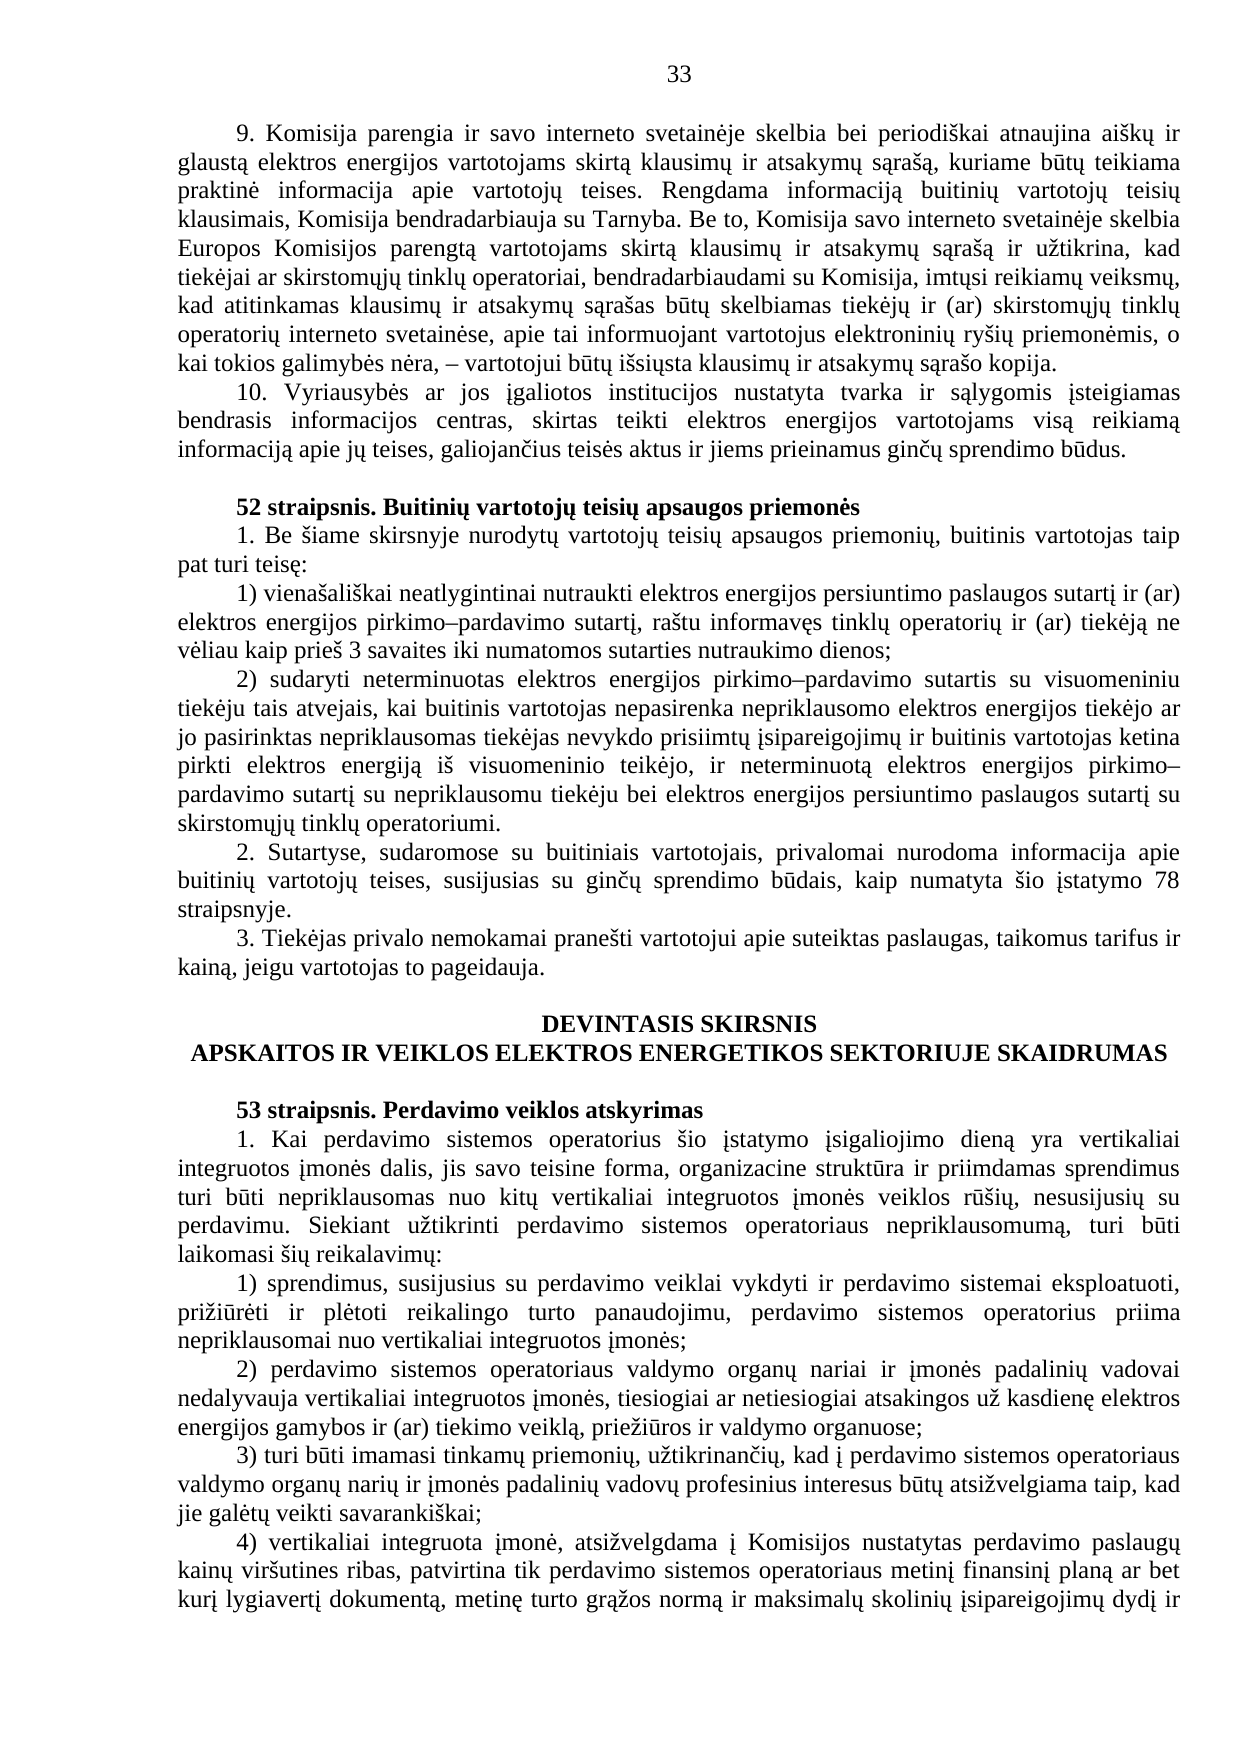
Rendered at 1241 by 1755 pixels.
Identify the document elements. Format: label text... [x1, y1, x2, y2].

text 1. Be šiame skirsnyje nurodytų vartotojų teisių apsaugos priemonių, buitinis vartotojas taip pat turi teisę: [177, 521, 1181, 578]
text 1) vienašališkai neatlygintinai nutraukti elektros energijos persiuntimo paslaugos sutartį ir (ar) elektros energijos pirkimo–pardavimo sutartį, raštu informavęs tinklų operatorių ir (ar) tiekėją ne vėliau kaip prieš 3 savaites iki numatomos sutarties nutraukimo dienos; [177, 578, 1181, 664]
text APSKAITOS IR VEIKLOS ELEKTROS ENERGETIKOS SEKTORIUJE SKAIDRUMAS [177, 1038, 1181, 1067]
text 52 straipsnis. Buitinių vartotojų teisių apsaugos priemonės [177, 492, 1181, 521]
text 10. Vyriausybės ar jos įgaliotos institucijos nustatyta tvarka ir sąlygomis įsteigiamas bendrasis informacijos centras, skirtas teikti elektros energijos vartotojams visą reikiamą informaciją apie jų teises, galiojančius teisės aktus ir jiems prieinamus ginčų sprendimo būdus. [177, 377, 1181, 463]
text 2) sudaryti neterminuotas elektros energijos pirkimo–pardavimo sutartis su visuomeniniu tiekėju tais atvejais, kai buitinis vartotojas nepasirenka nepriklausomo elektros energijos tiekėjo ar jo pasirinktas nepriklausomas tiekėjas nevykdo prisiimtų įsipareigojimų ir buitinis vartotojas ketina pirkti elektros energiją iš visuomeninio teikėjo, ir neterminuotą elektros energijos pirkimo–pardavimo sutartį su nepriklausomu tiekėju bei elektros energijos persiuntimo paslaugos sutartį su skirstomųjų tinklų operatoriumi. [177, 664, 1181, 837]
text DEVINTASIS SKIRSNIS [177, 1009, 1181, 1038]
text 3) turi būti imamasi tinkamų priemonių, užtikrinančių, kad į perdavimo sistemos operatoriaus valdymo organų narių ir įmonės padalinių vadovų profesinius interesus būtų atsižvelgiama taip, kad jie galėtų veikti savarankiškai; [177, 1441, 1181, 1527]
text 9. Komisija parengia ir savo interneto svetainėje skelbia bei periodiškai atnaujina aiškų ir glaustą elektros energijos vartotojams skirtą klausimų ir atsakymų sąrašą, kuriame būtų teikiama praktinė informacija apie vartotojų teises. Rengdama informaciją buitinių vartotojų teisių klausimais, Komisija bendradarbiauja su Tarnyba. Be to, Komisija savo interneto svetainėje skelbia Europos Komisijos parengtą vartotojams skirtą klausimų ir atsakymų sąrašą ir užtikrina, kad tiekėjai ar skirstomųjų tinklų operatoriai, bendradarbiaudami su Komisija, imtųsi reikiamų veiksmų, kad atitinkamas klausimų ir atsakymų sąrašas būtų skelbiamas tiekėjų ir (ar) skirstomųjų tinklų operatorių interneto svetainėse, apie tai informuojant vartotojus elektroninių ryšių priemonėmis, o kai tokios galimybės nėra, – vartotojui būtų išsiųsta klausimų ir atsakymų sąrašo kopija. [177, 118, 1181, 377]
text 2. Sutartyse, sudaromose su buitiniais vartotojais, privalomai nurodoma informacija apie buitinių vartotojų teises, susijusias su ginčų sprendimo būdais, kaip numatyta šio įstatymo 78 straipsnyje. [177, 837, 1181, 923]
text 2) perdavimo sistemos operatoriaus valdymo organų nariai ir įmonės padalinių vadovai nedalyvauja vertikaliai integruotos įmonės, tiesiogiai ar netiesiogiai atsakingos už kasdienę elektros energijos gamybos ir (ar) tiekimo veiklą, priežiūros ir valdymo organuose; [177, 1354, 1181, 1441]
text 53 straipsnis. Perdavimo veiklos atskyrimas [177, 1096, 1181, 1124]
text 3. Tiekėjas privalo nemokamai pranešti vartotojui apie suteiktas paslaugas, taikomus tarifus ir kainą, jeigu vartotojas to pageidauja. [177, 923, 1181, 981]
text 1. Kai perdavimo sistemos operatorius šio įstatymo įsigaliojimo dieną yra vertikaliai integruotos įmonės dalis, jis savo teisine forma, organizacine struktūra ir priimdamas sprendimus turi būti nepriklausomas nuo kitų vertikaliai integruotos įmonės veiklos rūšių, nesusijusių su perdavimu. Siekiant užtikrinti perdavimo sistemos operatoriaus nepriklausomumą, turi būti laikomasi šių reikalavimų: [177, 1124, 1181, 1268]
text 1) sprendimus, susijusius su perdavimo veiklai vykdyti ir perdavimo sistemai eksploatuoti, prižiūrėti ir plėtoti reikalingo turto panaudojimu, perdavimo sistemos operatorius priima nepriklausomai nuo vertikaliai integruotos įmonės; [177, 1268, 1181, 1354]
text 4) vertikaliai integruota įmonė, atsižvelgdama į Komisijos nustatytas perdavimo paslaugų kainų viršutines ribas, patvirtina tik perdavimo sistemos operatoriaus metinį finansinį planą ar bet kurį lygiavertį dokumentą, metinę turto grąžos normą ir maksimalų skolinių įsipareigojimų dydį ir [177, 1527, 1181, 1613]
